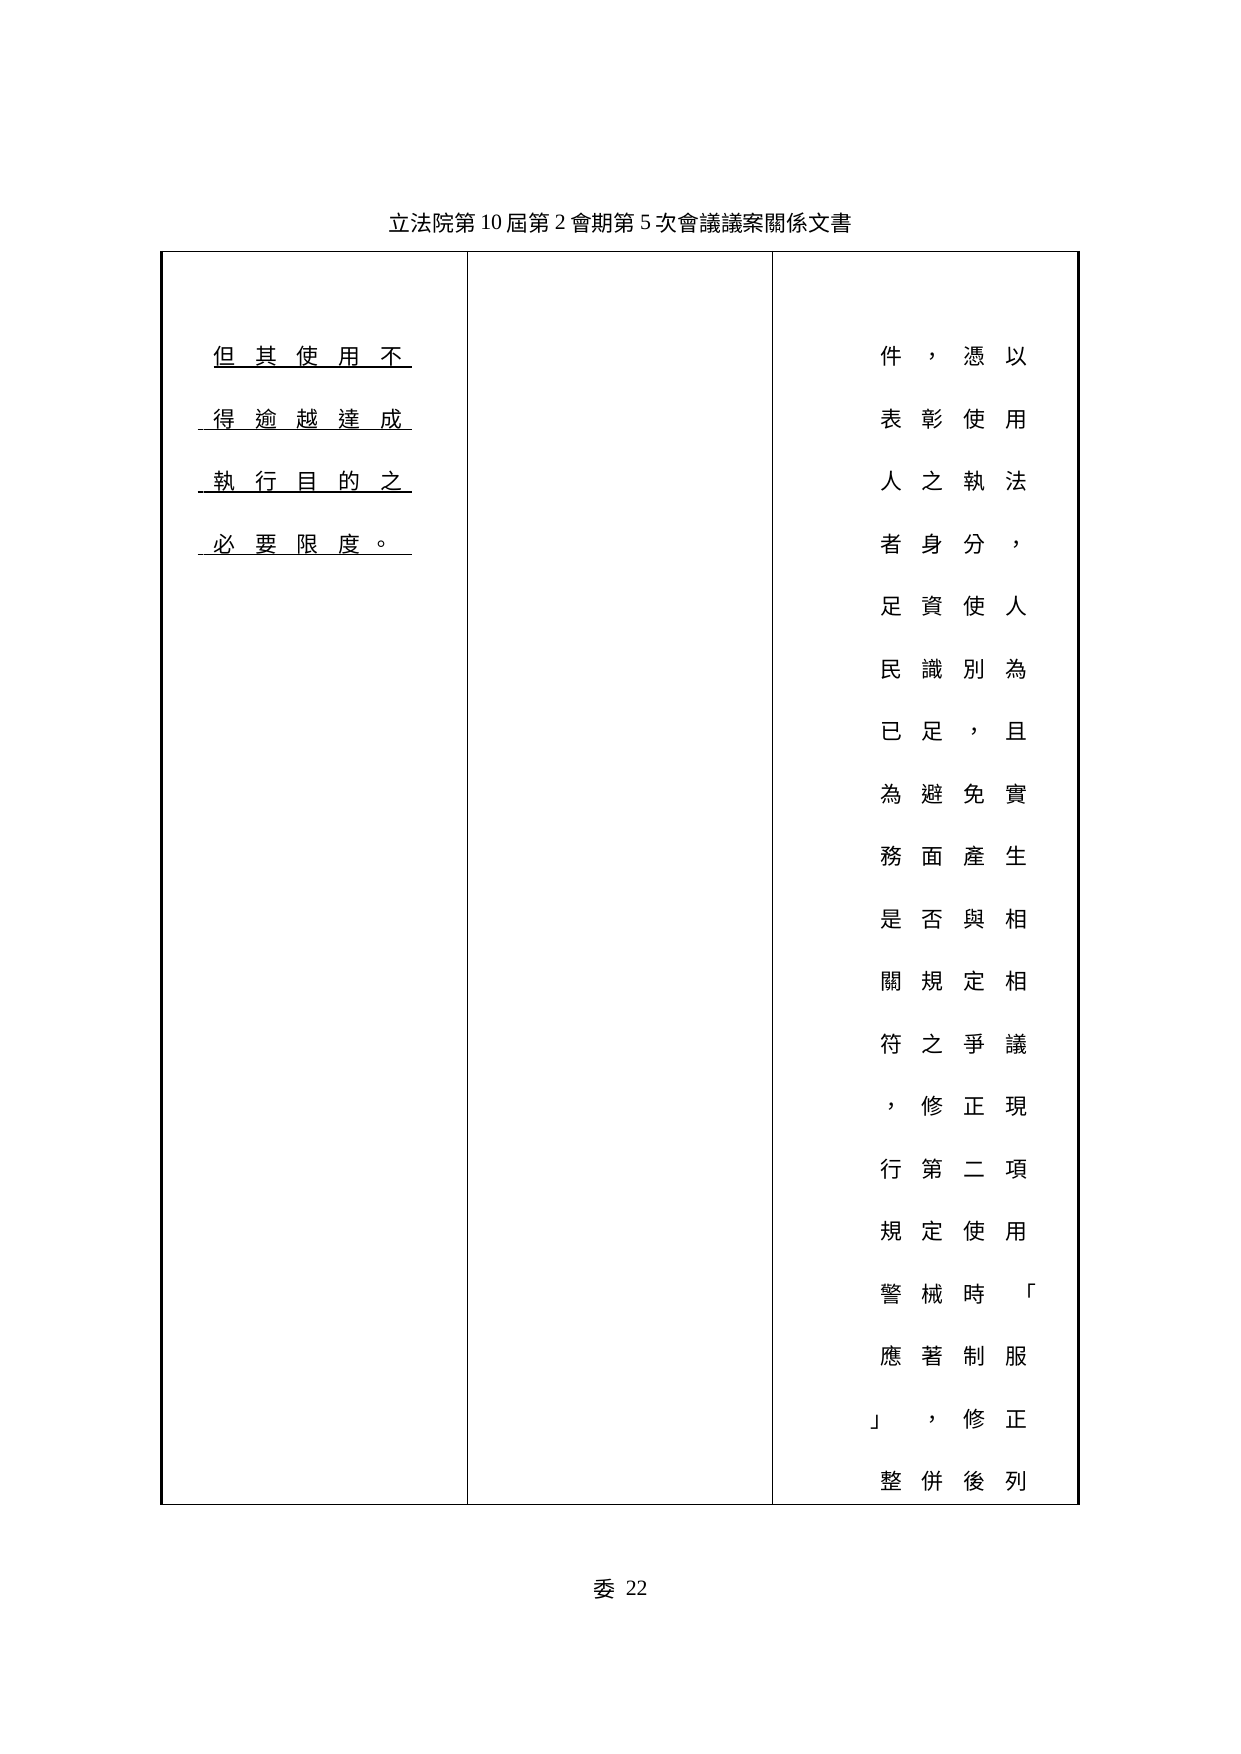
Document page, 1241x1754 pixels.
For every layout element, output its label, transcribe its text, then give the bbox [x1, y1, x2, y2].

table_cell 件，憑以表彰使用人之執法者身分，足資使人民識別為已足，且為避免實務面產生是否與相關規定相符之爭議，修正現行第二項規定使用警械時「應著制服」，修正整併後列 [773, 252, 1077, 1504]
table_cell [468, 252, 772, 1504]
table_cell 但其使用不得逾越達成執行目的之必要限度。 [163, 252, 467, 1504]
